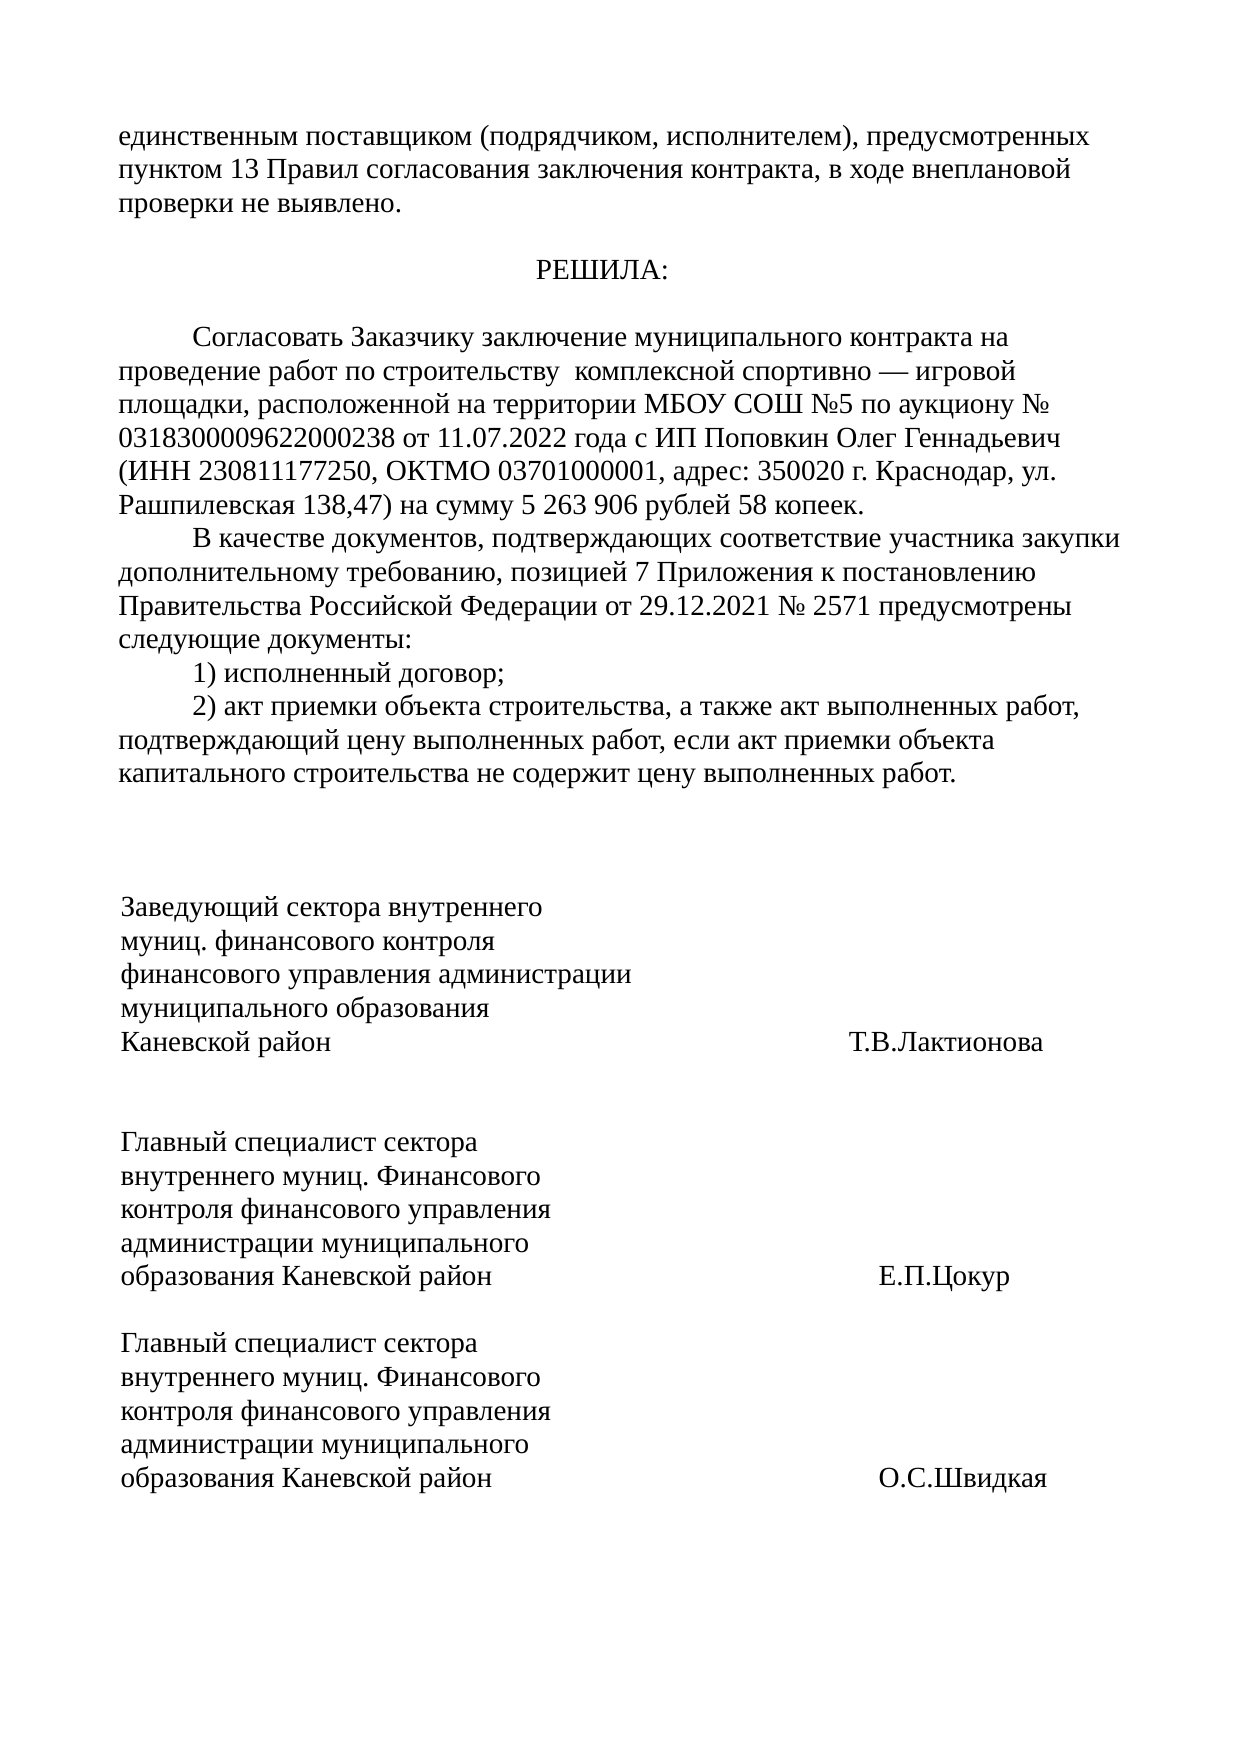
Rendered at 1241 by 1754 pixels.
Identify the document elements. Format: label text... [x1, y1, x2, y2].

table_cell Главный специалист сектора внутреннего муниц. Финансового контроля финансового управления администрации муниципального образования Каневской район Е.П.Цокур [120, 1057, 1123, 1292]
text единственным поставщиком (подрядчиком, исполнителем), предусмотренных пунктом 13 Правил согласования заключения контракта, в ходе внеплановой проверки не выявлено. [118, 118, 1122, 219]
text 1) исполненный договор; [118, 655, 1122, 688]
text Согласовать Заказчику заключение муниципального контракта на проведение работ по строительству комплексной спортивно — игровой площадки, расположенной на территории МБОУ СОШ №5 по аукциону № 0318300009622000238 от 11.07.2022 года с ИП Поповкин Олег Геннадьевич (ИНН 230811177250, ОКТМО 03701000001, адрес: 350020 г. Краснодар, ул. Рашпилевская 138,47) на сумму 5 263 906 рублей 58 копеек. [118, 319, 1122, 521]
table_cell Главный специалист сектора внутреннего муниц. Финансового контроля финансового управления администрации муниципального образования Каневской район О.С.Швидкая [120, 1292, 1123, 1493]
text РЕШИЛА: [118, 252, 1122, 286]
text 2) акт приемки объекта строительства, а также акт выполненных работ, подтверждающий цену выполненных работ, если акт приемки объекта капитального строительства не содержит цену выполненных работ. [118, 688, 1122, 789]
text В качестве документов, подтверждающих соответствие участника закупки дополнительному требованию, позицией 7 Приложения к постановлению Правительства Российской Федерации от 29.12.2021 № 2571 предусмотрены следующие документы: [118, 521, 1122, 655]
table_header Заведующий сектора внутреннего муниц. финансового контроля финансового управления администрации муниципального образования Каневской район Т.В.Лактионова [120, 890, 1123, 1057]
